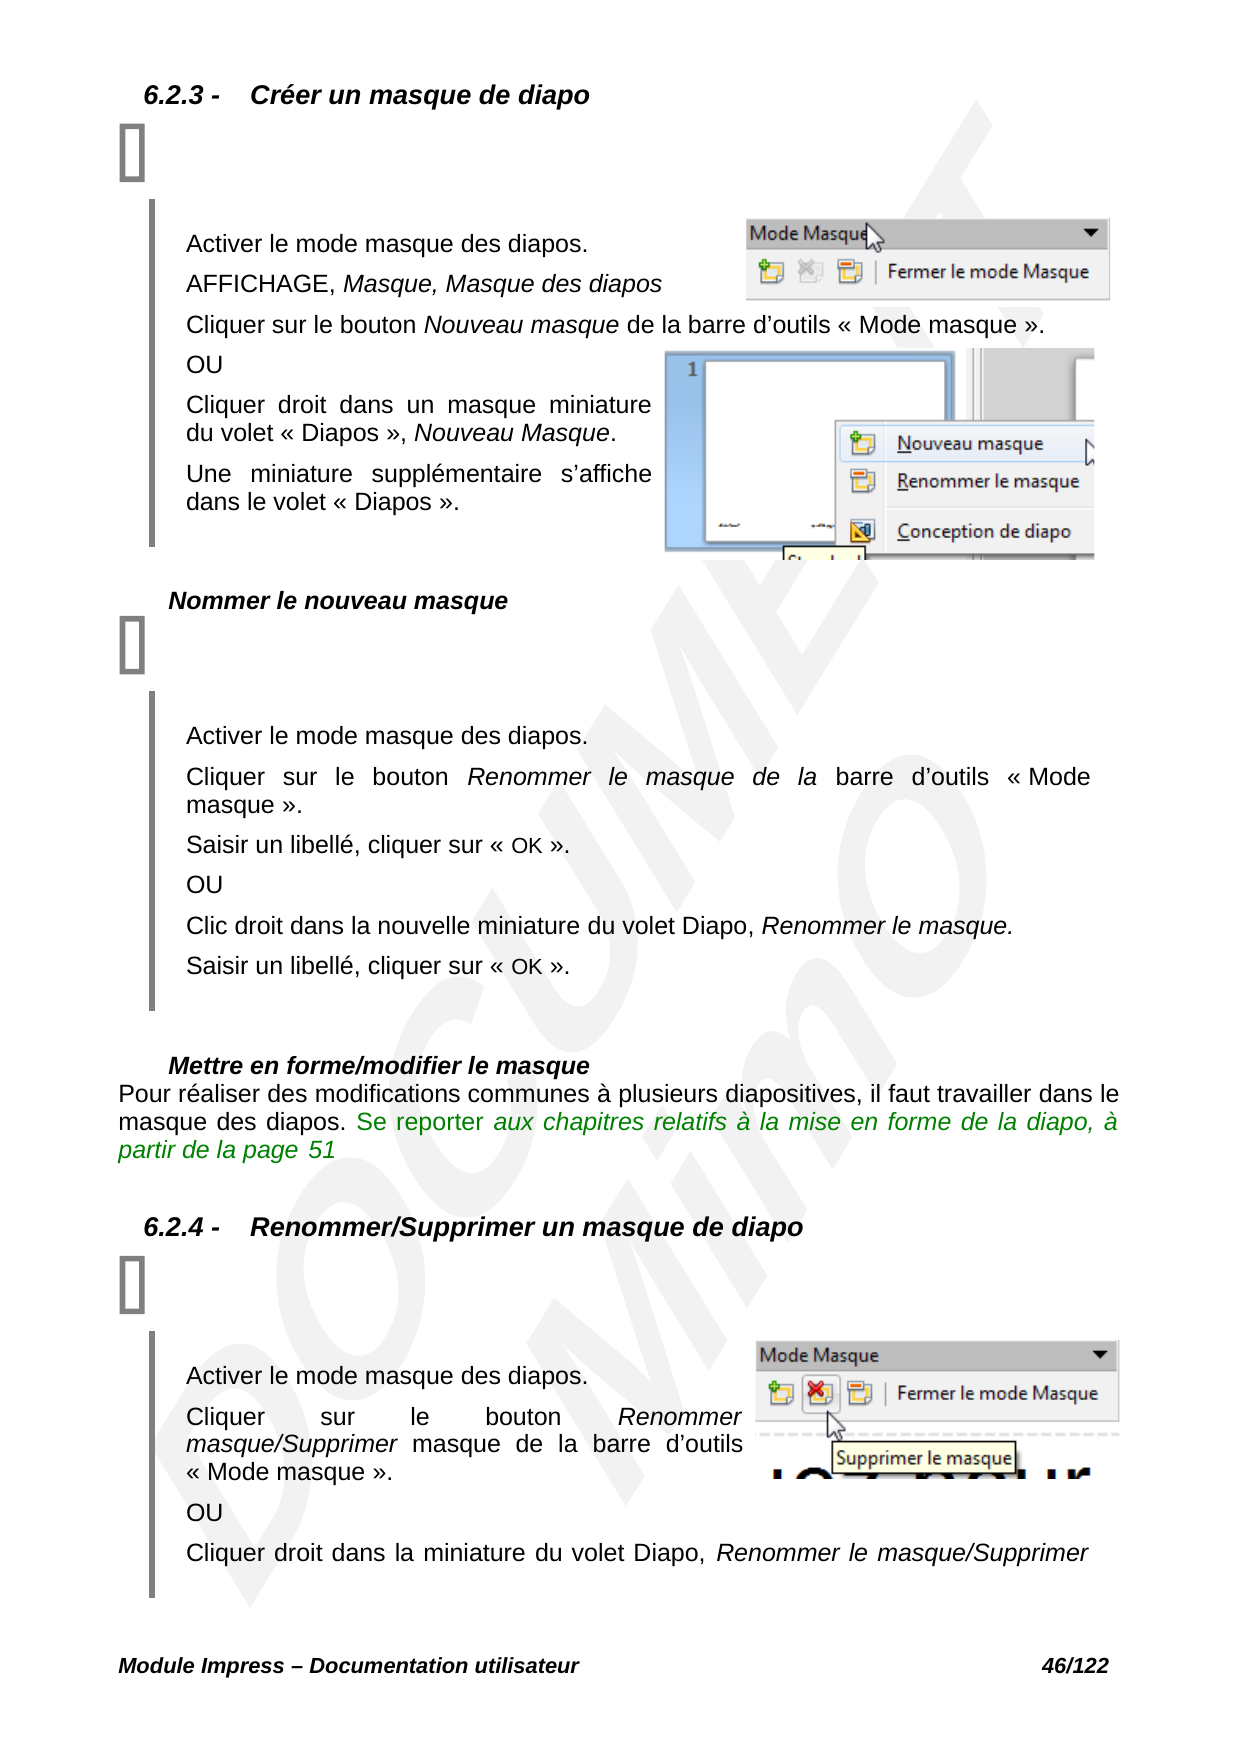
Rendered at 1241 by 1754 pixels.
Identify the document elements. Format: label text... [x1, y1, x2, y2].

subtitle Nommer le nouveau masque [168, 587, 1122, 615]
text 8 [118, 123, 1122, 198]
text Cliquer sur le bouton Renommer le masque de la barre d’outils « Mode masque ». [155, 731, 1122, 799]
subtitle Renommer/Supprimer un masque de diapo [143, 1212, 1122, 1242]
text Cliquer sur le bouton Renommer masque/Supprimer masque de la barre d’outils « Mode masque ». [155, 1371, 755, 1467]
text Activer le mode masque des diapos. [149, 198, 1122, 239]
text AFFICHAGE, Masque, Masque des diapos [155, 239, 746, 279]
text Cliquer droit dans un masque miniature du volet « Diapos », Nouveau Masque. [155, 360, 664, 428]
text Activer le mode masque des diapos. [155, 1331, 1122, 1371]
picture [746, 218, 1110, 307]
text OU [155, 840, 1122, 880]
text Une miniature supplémentaire s’affiche dans le volet « Diapos ». [155, 428, 664, 547]
subtitle Créer un masque de diapo [143, 80, 1122, 110]
text 8 [118, 1255, 1122, 1331]
text Pour réaliser des modifications communes à plusieurs diapositives, il faut travailler dans le masque des diapos. Se reporter aux chapitres relatifs à la mise en forme de la diapo, à partir de la page 49 [118, 1079, 1122, 1163]
subtitle Mettre en forme/modifier le masque [168, 1052, 1122, 1079]
text Cliquer sur le bouton Nouveau masque de la barre d’outils « Mode masque ». [155, 279, 1122, 320]
text Saisir un libellé, cliquer sur « OK ». [155, 799, 1122, 840]
text OU [155, 1467, 1122, 1508]
text Cliquer droit dans un masque miniature du volet « Diapos », Nouveau Masque. [1095, 360, 1122, 428]
text Saisir un libellé, cliquer sur « OK ». [155, 921, 1122, 1011]
text [1095, 428, 1122, 547]
text Clic droit dans la nouvelle miniature du volet Diapo, Renommer le masque. [155, 880, 1122, 921]
text OU [155, 320, 1122, 360]
picture [664, 348, 1095, 560]
text Activer le mode masque des diapos. [155, 691, 1122, 731]
picture [755, 1340, 1120, 1479]
text Cliquer droit dans la miniature du volet Diapo, Renommer le masque/Supprimer [155, 1508, 1122, 1598]
text 8 [118, 615, 1122, 691]
